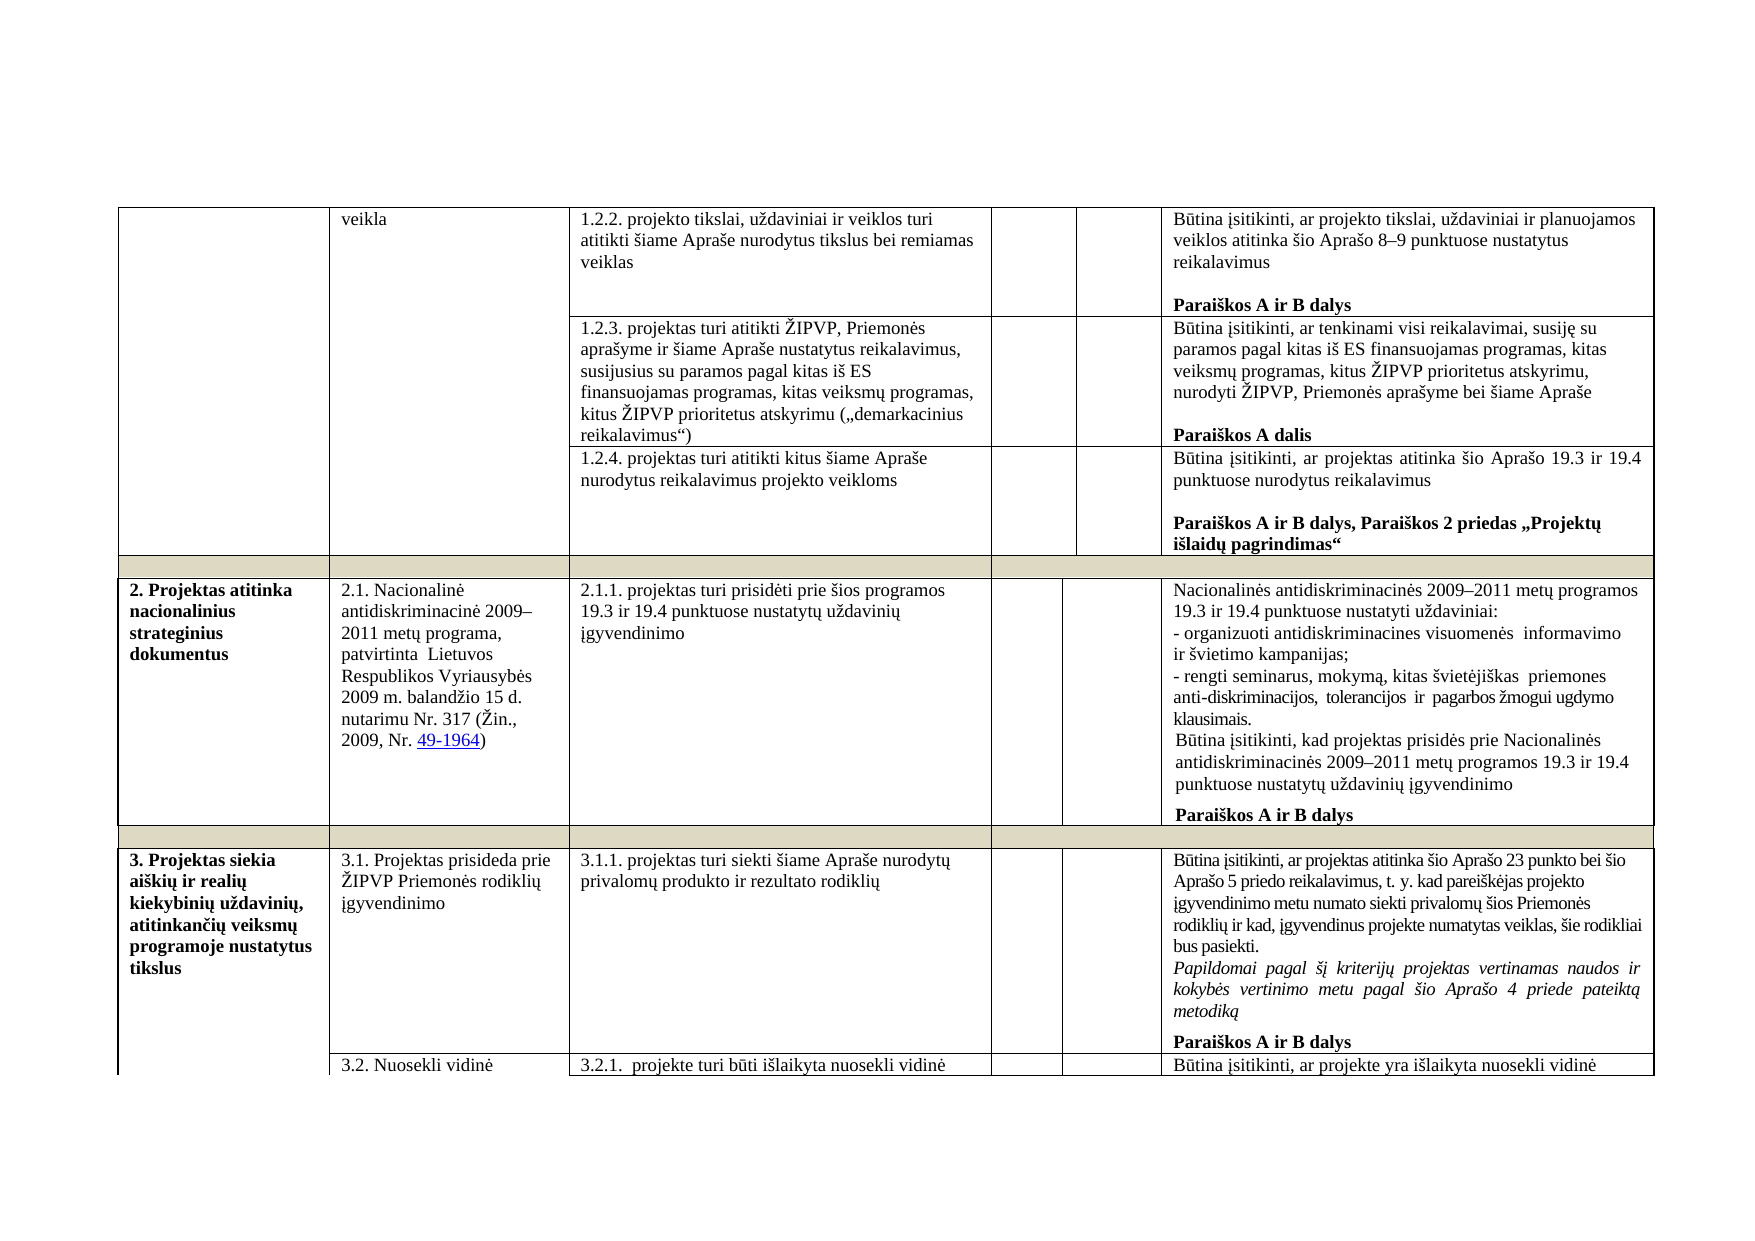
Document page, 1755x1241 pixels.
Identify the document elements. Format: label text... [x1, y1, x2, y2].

table_cell [1063, 1054, 1161, 1075]
table_cell [992, 317, 1076, 446]
table_cell [1063, 579, 1161, 825]
table_cell Būtina įsitikinti, ar projekte yra išlaikyta nuosekli vidinė [1162, 1054, 1653, 1075]
table_cell [1077, 447, 1161, 555]
table_cell veikla [330, 208, 569, 555]
table_cell [119, 556, 329, 577]
table_cell [992, 849, 1062, 1052]
table_cell 3.1. Projektas prisideda prie ŽIPVP Priemonės rodiklių įgyvendinimo [330, 849, 569, 1052]
table_cell [330, 556, 569, 577]
table_cell [119, 208, 329, 555]
table_cell [992, 579, 1062, 825]
table_cell [992, 208, 1076, 316]
table_cell 2. Projektas atitinka nacionalinius strateginius dokumentus [119, 579, 329, 825]
table_cell 3.2. Nuosekli vidinė [330, 1054, 569, 1075]
table_cell 1.2.3. projektas turi atitikti ŽIPVP, Priemonės aprašyme ir šiame Apraše nustatytus reikalavimus, susijusius su paramos pagal kitas iš ES finansuojamas programas, kitas veiksmų programas, kitus ŽIPVP prioritetus atskyrimu („demarkacinius reikalavimus“) [570, 317, 991, 446]
table_cell [119, 826, 329, 848]
table_cell 3. Projektas siekia aiškių ir realių kiekybinių uždavinių, atitinkančių veiksmų programoje nustatytus tikslus [119, 849, 329, 1075]
table_cell [992, 826, 1653, 848]
table_cell 1.2.4. projektas turi atitikti kitus šiame Apraše nurodytus reikalavimus projekto veikloms [570, 447, 991, 555]
table_cell 3.2.1. projekte turi būti išlaikyta nuosekli vidinė [570, 1054, 991, 1075]
table_cell Būtina įsitikinti, ar tenkinami visi reikalavimai, susiję su paramos pagal kitas iš ES finansuojamas programas, kitas veiksmų programas, kitus ŽIPVP prioritetus atskyrimu, nurodyti ŽIPVP, Priemonės aprašyme bei šiame Apraše Paraiškos A dalis [1162, 317, 1653, 446]
table_cell [1063, 849, 1161, 1052]
table_cell [330, 826, 569, 848]
table_cell [992, 447, 1076, 555]
table_cell 1.2.2. projekto tikslai, uždaviniai ir veiklos turi atitikti šiame Apraše nurodytus tikslus bei remiamas veiklas [570, 208, 991, 316]
table_cell [570, 826, 991, 848]
table_cell Būtina įsitikinti, ar projektas atitinka šio Aprašo 23 punkto bei šio Aprašo 5 priedo reikalavimus, t. y. kad pareiškėjas projekto įgyvendinimo metu numato siekti privalomų šios Priemonės rodiklių ir kad, įgyvendinus projekte numatytas veiklas, šie rodikliai bus pasiekti. Papildomai pagal šį kriterijų projektas vertinamas naudos ir kokybės vertinimo metu pagal šio Aprašo 4 priede pateiktą metodiką Paraiškos A ir B dalys [1162, 849, 1653, 1052]
table_cell Nacionalinės antidiskriminacinės 2009–2011 metų programos 19.3 ir 19.4 punktuose nustatyti uždaviniai: - organizuoti antidiskriminacines visuomenės informavimo ir švietimo kampanijas; - rengti seminarus, mokymą, kitas švietėjiškas priemones anti-diskriminacijos, tolerancijos ir pagarbos žmogui ugdymo klausimais. Būtina įsitikinti, kad projektas prisidės prie Nacionalinės antidiskriminacinės 2009–2011 metų programos 19.3 ir 19.4 punktuose nustatytų uždavinių įgyvendinimo Paraiškos A ir B dalys [1162, 579, 1653, 825]
table_cell 3.1.1. projektas turi siekti šiame Apraše nurodytų privalomų produkto ir rezultato rodiklių [570, 849, 991, 1052]
table_cell Būtina įsitikinti, ar projekto tikslai, uždaviniai ir planuojamos veiklos atitinka šio Aprašo 8–9 punktuose nustatytus reikalavimus Paraiškos A ir B dalys [1162, 208, 1653, 316]
table_cell [992, 1054, 1062, 1075]
table_cell Būtina įsitikinti, ar projektas atitinka šio Aprašo 19.3 ir 19.4 punktuose nurodytus reikalavimus Paraiškos A ir B dalys, Paraiškos 2 priedas „Projektų išlaidų pagrindimas“ [1162, 447, 1653, 555]
table_cell [1077, 317, 1161, 446]
table_cell [992, 556, 1653, 577]
table_cell 2.1.1. projektas turi prisidėti prie šios programos 19.3 ir 19.4 punktuose nustatytų uždavinių įgyvendinimo [570, 579, 991, 825]
table_cell [1077, 208, 1161, 316]
table_cell [570, 556, 991, 577]
table_cell 2.1. Nacionalinė antidiskriminacinė 2009–2011 metų programa, patvirtinta Lietuvos Respublikos Vyriausybės 2009 m. balandžio 15 d. nutarimu Nr. 317 (Žin., 2009, Nr. 49-1964) [330, 579, 569, 825]
